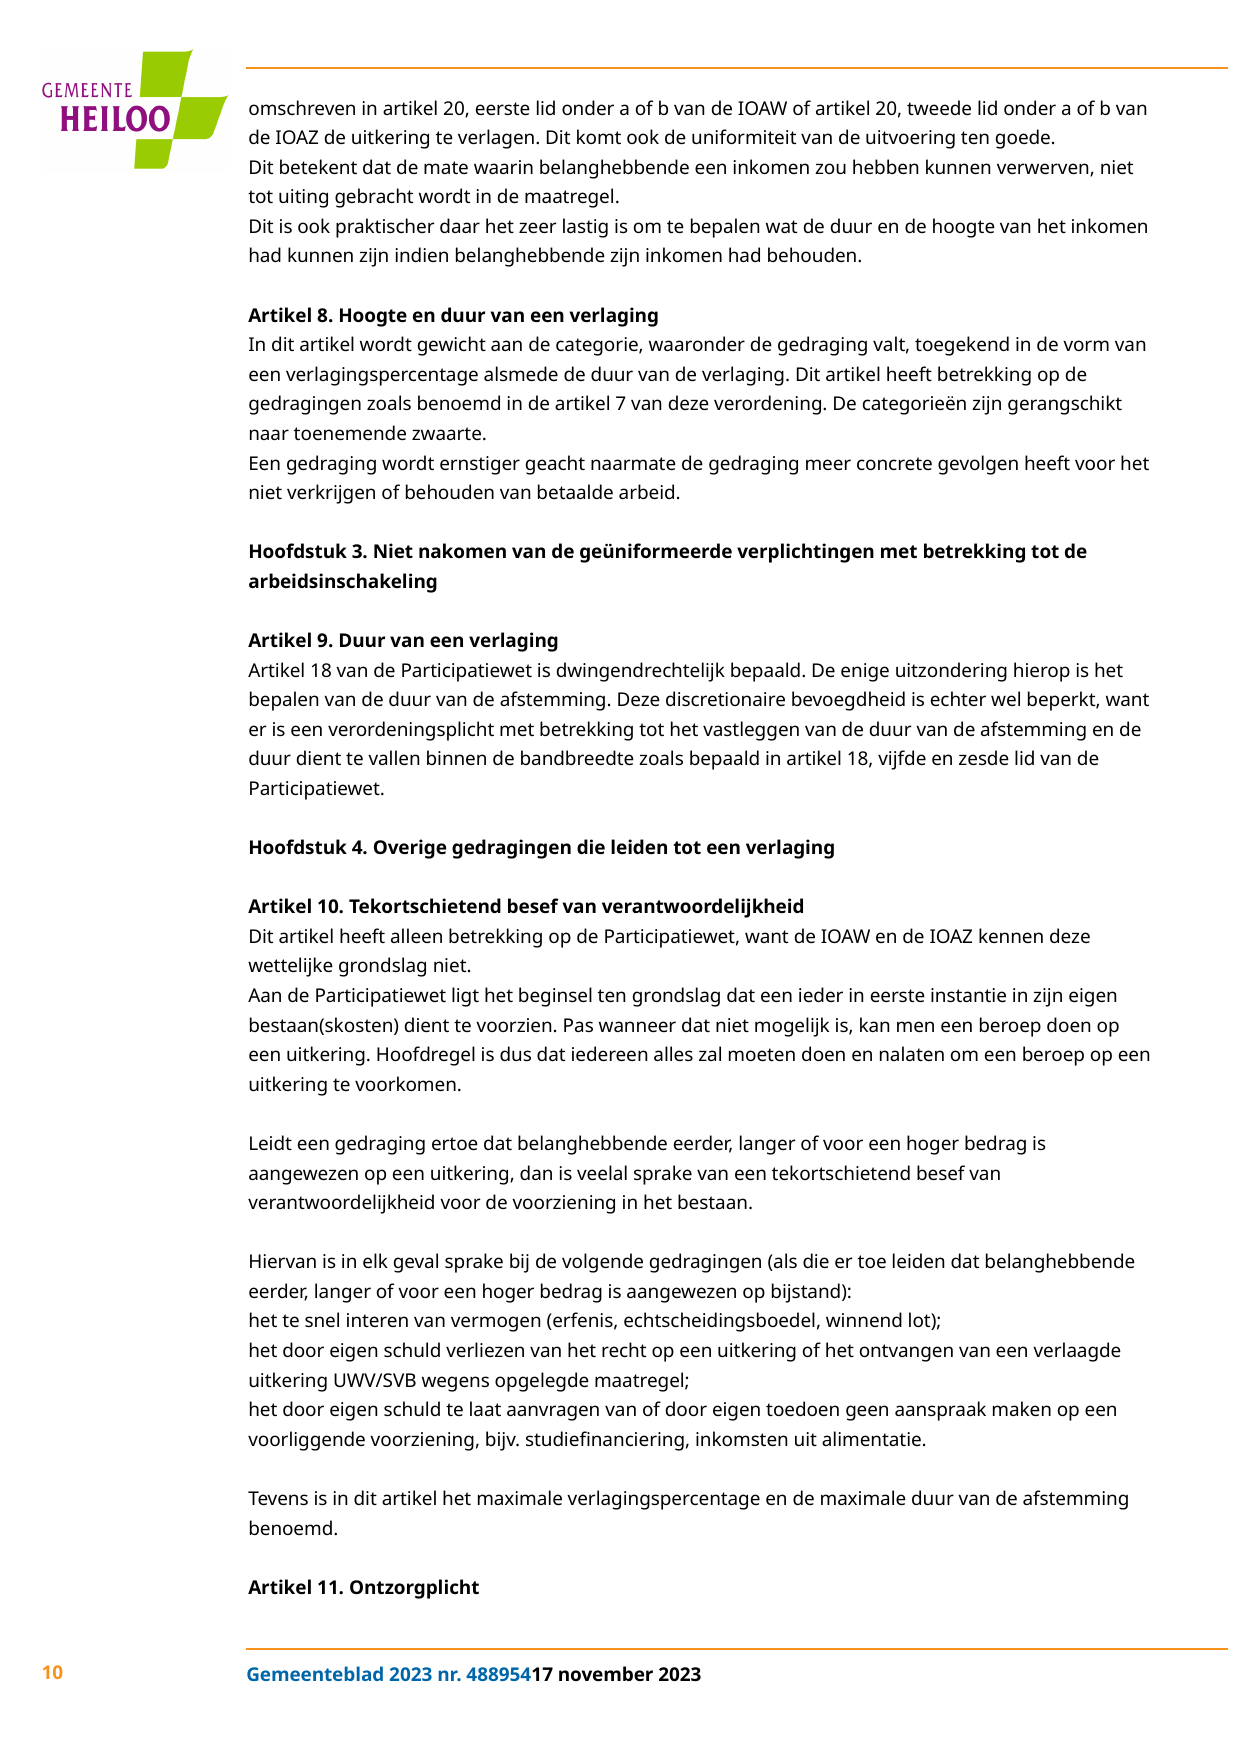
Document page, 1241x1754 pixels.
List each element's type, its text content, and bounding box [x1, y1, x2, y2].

text Een gedraging wordt ernstiger geacht naarmate de gedraging meer concrete gevolgen heeft voor het niet verkrijgen of behouden van betaalde arbeid. [248, 450, 1152, 505]
text Leidt een gedraging ertoe dat belanghebbende eerder, langer of voor een hoger bedrag is aangewezen op een uitkering, dan is veelal sprake van een tekortschietend besef van verantwoordelijkheid voor de voorziening in het bestaan. [248, 1130, 1152, 1215]
text Artikel 9. Duur van een verlaging [248, 627, 1152, 653]
text Artikel 8. Hoogte en duur van een verlaging [248, 302, 1152, 328]
text het door eigen schuld verliezen van het recht op een uitkering of het ontvangen van een verlaagde uitkering UWV/SVB wegens opgelegde maatregel; [248, 1337, 1152, 1393]
text Artikel 10. Tekortschietend besef van verantwoordelijkheid [248, 893, 1152, 919]
text Aan de Participatiewet ligt het beginsel ten grondslag dat een ieder in eerste instantie in zijn eigen bestaan(skosten) dient te voorzien. Pas wanneer dat niet mogelijk is, kan men een beroep doen op een uitkering. Hoofdregel is dus dat iedereen alles zal moeten doen en nalaten om een beroep op een uitkering te voorkomen. [248, 982, 1152, 1097]
text Artikel 18 van de Participatiewet is dwingendrechtelijk bepaald. De enige uitzondering hierop is het bepalen van de duur van de afstemming. Deze discretionaire bevoegdheid is echter wel beperkt, want er is een verordeningsplicht met betrekking tot het vastleggen van de duur van de afstemming en de duur dient te vallen binnen de bandbreedte zoals bepaald in artikel 18, vijfde en zesde lid van de Participatiewet. [248, 657, 1152, 801]
text Artikel 11. Ontzorgplicht [248, 1574, 1152, 1600]
text Tevens is in dit artikel het maximale verlagingspercentage en de maximale duur van de afstemming benoemd. [248, 1485, 1152, 1541]
text Dit betekent dat de mate waarin belanghebbende een inkomen zou hebben kunnen verwerven, niet tot uiting gebracht wordt in de maatregel. [248, 154, 1152, 209]
text het te snel interen van vermogen (erfenis, echtscheidingsboedel, winnend lot); [248, 1308, 1152, 1333]
text Dit artikel heeft alleen betrekking op de Participatiewet, want de IOAW en de IOAZ kennen deze wettelijke grondslag niet. [248, 923, 1152, 978]
text In dit artikel wordt gewicht aan de categorie, waaronder de gedraging valt, toegekend in de vorm van een verlagingspercentage alsmede de duur van de verlaging. Dit artikel heeft betrekking op de gedragingen zoals benoemd in de artikel 7 van deze verordening. De categorieën zijn gerangschikt naar toenemende zwaarte. [248, 331, 1152, 446]
text Dit is ook praktischer daar het zeer lastig is om te bepalen wat de duur en de hoogte van het inkomen had kunnen zijn indien belanghebbende zijn inkomen had behouden. [248, 213, 1152, 268]
text Hiervan is in elk geval sprake bij de volgende gedragingen (als die er toe leiden dat belanghebbende eerder, langer of voor een hoger bedrag is aangewezen op bijstand): [248, 1248, 1152, 1304]
text omschreven in artikel 20, eerste lid onder a of b van de IOAW of artikel 20, tweede lid onder a of b van de IOAZ de uitkering te verlagen. Dit komt ook de uniformiteit van de uitvoering ten goede. [248, 95, 1152, 150]
text Hoofdstuk 3. Niet nakomen van de geüniformeerde verplichtingen met betrekking tot de arbeidsinschakeling [248, 538, 1152, 594]
picture [41, 47, 231, 172]
text Hoofdstuk 4. Overige gedragingen die leiden tot een verlaging [248, 834, 1152, 860]
text het door eigen schuld te laat aanvragen van of door eigen toedoen geen aanspraak maken op een voorliggende voorziening, bijv. studiefinanciering, inkomsten uit alimentatie. [248, 1396, 1152, 1452]
